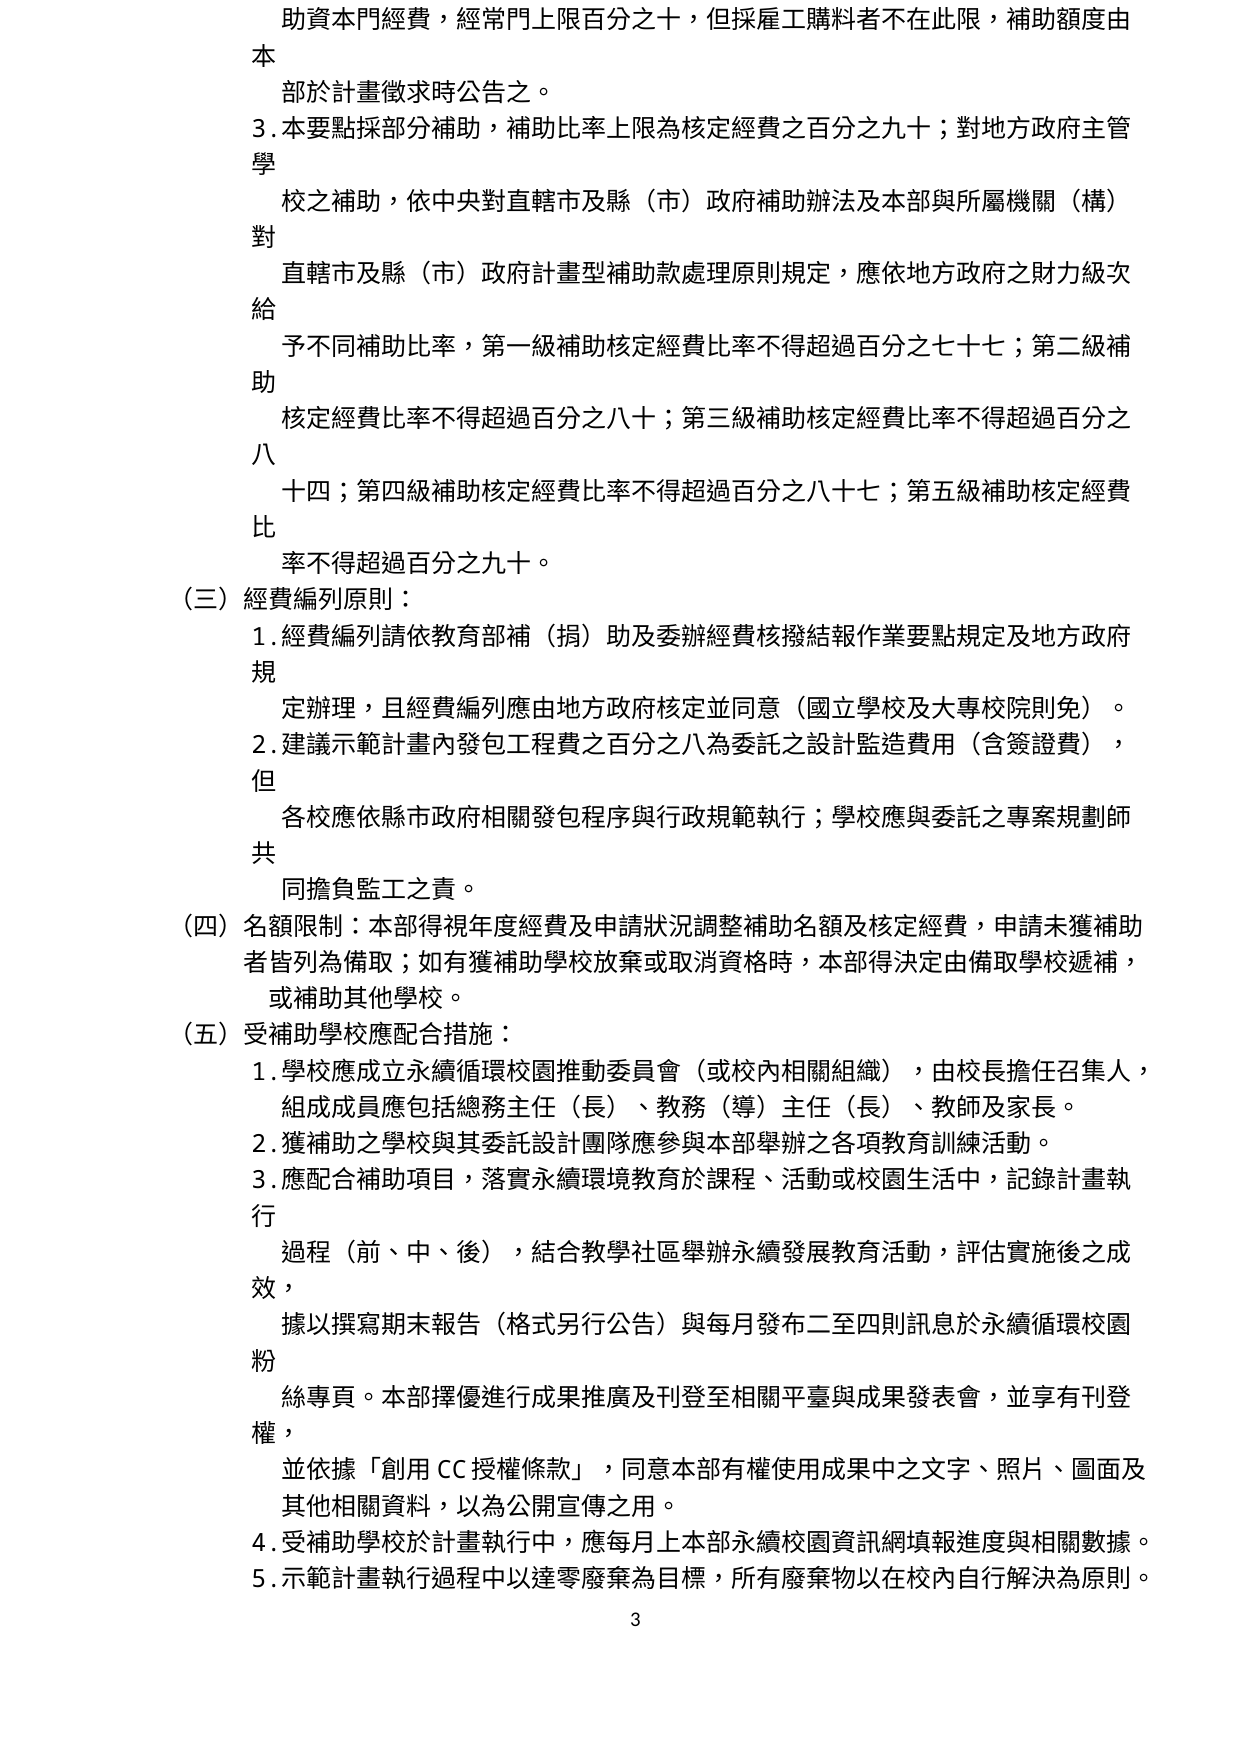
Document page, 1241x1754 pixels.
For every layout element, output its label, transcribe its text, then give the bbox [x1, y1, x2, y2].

list 並依據「創用CC授權條款」，同意本部有權使用成果中之文字、照片、圖面及 [222, 1450, 1152, 1486]
list 直轄市及縣（市）政府計畫型補助款處理原則規定，應依地方政府之財力級次給 [222, 254, 1152, 326]
list 各校應依縣市政府相關發包程序與行政規範執行；學校應與委託之專案規劃師共 [222, 797, 1152, 870]
list 5.示範計畫執行過程中以達零廢棄為目標，所有廢棄物以在校內自行解決為原則。 [222, 1559, 1152, 1595]
list 部於計畫徵求時公告之。 [222, 72, 1152, 109]
list 校之補助，依中央對直轄市及縣（市）政府補助辦法及本部與所屬機關（構）對 [222, 181, 1152, 254]
list 過程（前、中、後），結合教學社區舉辦永續發展教育活動，評估實施後之成效， [222, 1232, 1152, 1305]
list 3.本要點採部分補助，補助比率上限為核定經費之百分之九十；對地方政府主管學 [222, 109, 1152, 181]
list 據以撰寫期末報告（格式另行公告）與每月發布二至四則訊息於永續循環校園粉 [222, 1305, 1152, 1377]
list 十四；第四級補助核定經費比率不得超過百分之八十七；第五級補助核定經費比 [222, 471, 1152, 544]
list （三）經費編列原則： [168, 580, 1152, 616]
list （四）名額限制：本部得視年度經費及申請狀況調整補助名額及核定經費，申請未獲補助 [118, 906, 1152, 942]
list 核定經費比率不得超過百分之八十；第三級補助核定經費比率不得超過百分之八 [222, 399, 1152, 471]
list 3.應配合補助項目，落實永續環境教育於課程、活動或校園生活中，記錄計畫執行 [222, 1160, 1152, 1232]
list 組成成員應包括總務主任（長）、教務（導）主任（長）、教師及家長。 [222, 1087, 1152, 1124]
list 同擔負監工之責。 [222, 870, 1152, 906]
list 絲專頁。本部擇優進行成果推廣及刊登至相關平臺與成果發表會，並享有刊登權， [222, 1377, 1152, 1450]
list （五）受補助學校應配合措施： [168, 1015, 1152, 1051]
list 1.經費編列請依教育部補（捐）助及委辦經費核撥結報作業要點規定及地方政府規 [222, 616, 1152, 689]
list 1.學校應成立永續循環校園推動委員會（或校內相關組織），由校長擔任召集人， [222, 1051, 1152, 1087]
list 率不得超過百分之九十。 [222, 544, 1152, 580]
list 2.獲補助之學校與其委託設計團隊應參與本部舉辦之各項教育訓練活動。 [222, 1124, 1152, 1160]
list 2.建議示範計畫內發包工程費之百分之八為委託之設計監造費用（含簽證費），但 [222, 725, 1152, 797]
list 予不同補助比率，第一級補助核定經費比率不得超過百分之七十七；第二級補助 [222, 326, 1152, 399]
list 其他相關資料，以為公開宣傳之用。 [222, 1486, 1152, 1522]
list 定辦理，且經費編列應由地方政府核定並同意（國立學校及大專校院則免）。 [222, 689, 1152, 725]
list 4.受補助學校於計畫執行中，應每月上本部永續校園資訊網填報進度與相關數據。 [222, 1522, 1152, 1559]
list 助資本門經費，經常門上限百分之十，但採雇工購料者不在此限，補助額度由本 [222, 0, 1152, 72]
list 者皆列為備取；如有獲補助學校放棄或取消資格時，本部得決定由備取學校遞補， [118, 942, 1152, 979]
list 或補助其他學校。 [118, 979, 1152, 1015]
